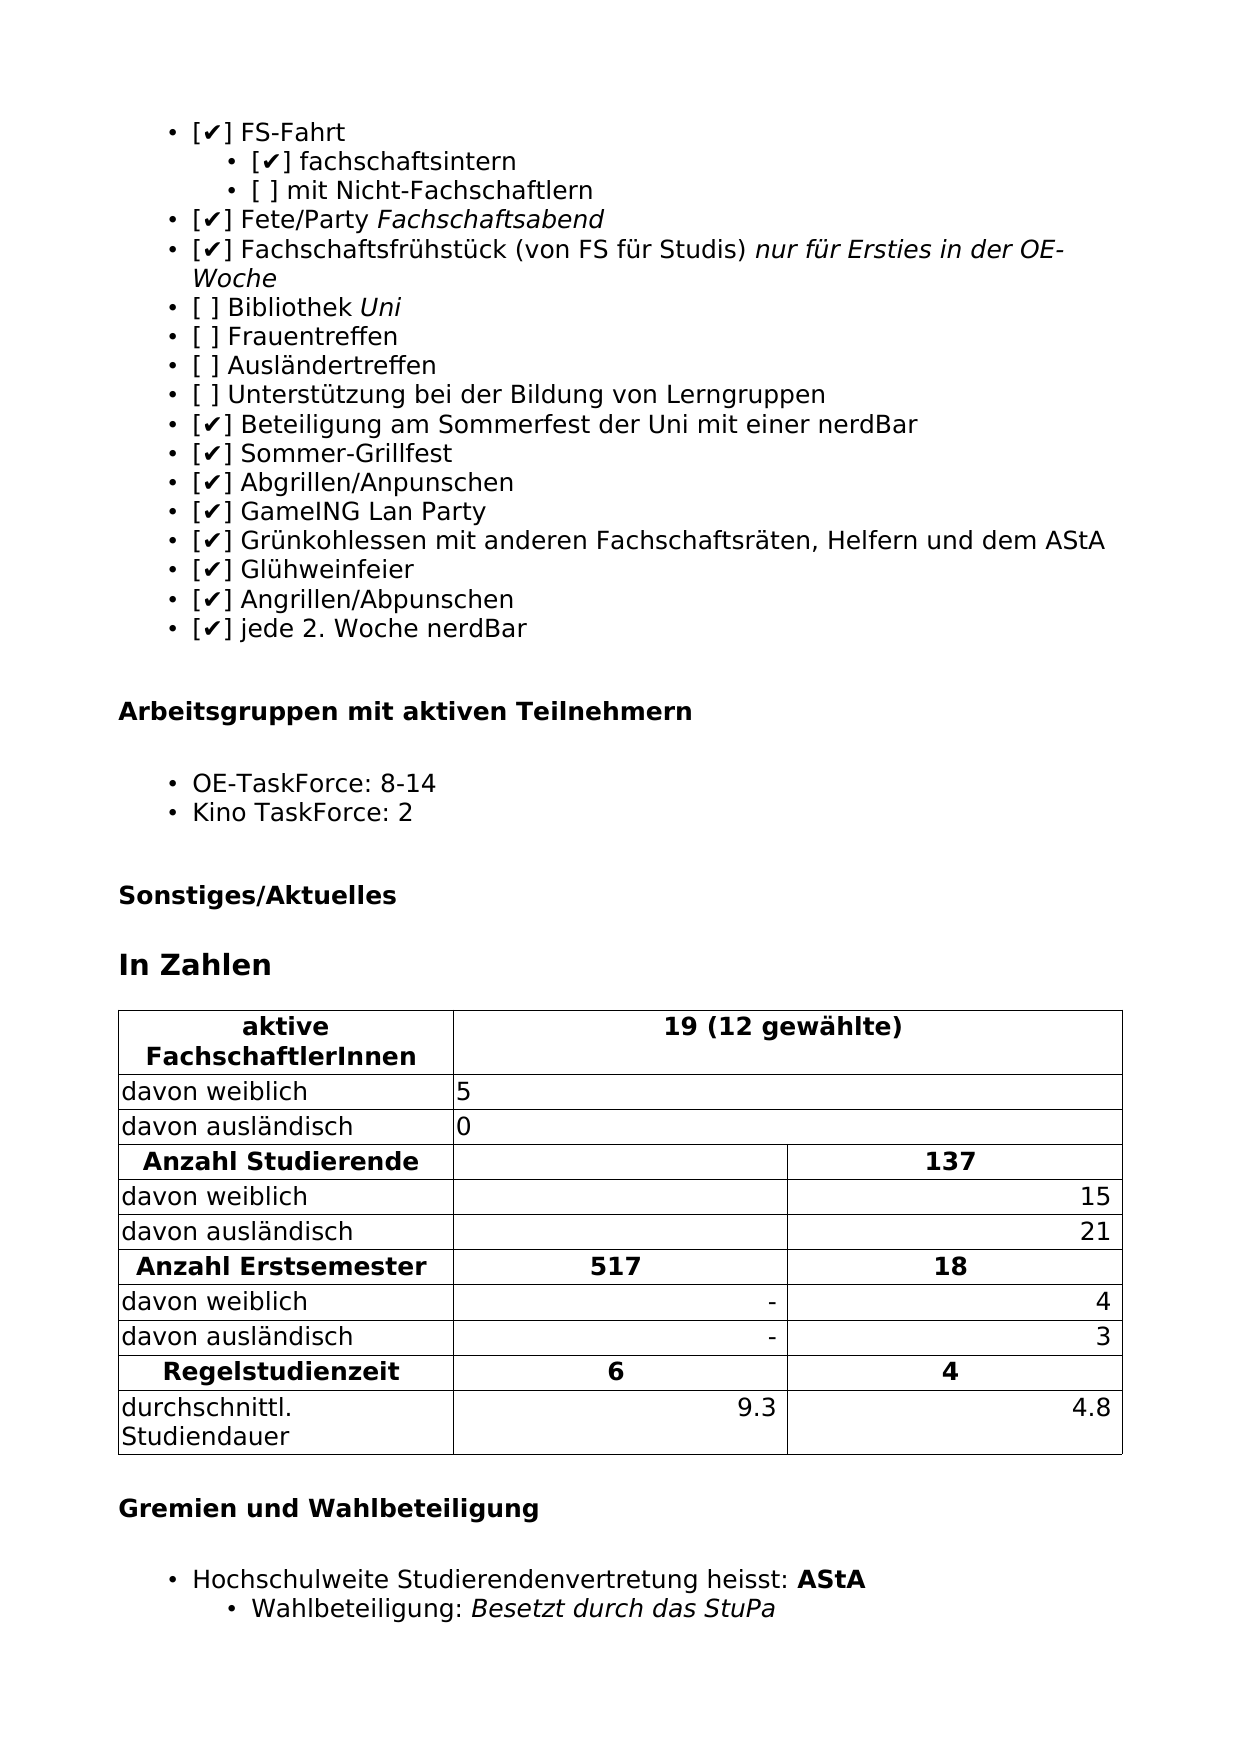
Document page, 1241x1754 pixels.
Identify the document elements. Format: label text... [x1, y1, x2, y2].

list [✔] Angrillen/Abpunschen [177, 585, 1122, 614]
table_header 19 (12 gewählte) [454, 1011, 1122, 1074]
list [ ] Bibliothek Uni [177, 293, 1122, 322]
table_cell [454, 1215, 787, 1249]
list Kino TaskForce: 2 [177, 798, 1122, 827]
list OE-TaskForce: 8-14 [177, 769, 1122, 798]
table_cell 4.8 [788, 1391, 1122, 1454]
list [✔] Sommer-Grillfest [177, 439, 1122, 468]
table_cell Anzahl Erstsemester [119, 1250, 453, 1284]
table_cell 137 [788, 1145, 1122, 1179]
list Wahlbeteiligung: Besetzt durch das StuPa [236, 1594, 1122, 1623]
list [✔] fachschaftsintern [236, 147, 1122, 176]
table_cell durchschnittl. Studiendauer [119, 1391, 453, 1454]
table_cell davon weiblich [119, 1285, 453, 1319]
table_cell 0 [454, 1110, 1122, 1144]
table_cell davon ausländisch [119, 1215, 453, 1249]
table_cell - [454, 1321, 787, 1354]
table_cell [454, 1145, 787, 1179]
list [✔] Grünkohlessen mit anderen Fachschaftsräten, Helfern und dem AStA [177, 526, 1122, 556]
table_cell 9.3 [454, 1391, 787, 1454]
table_cell davon weiblich [119, 1075, 453, 1109]
table_cell davon ausländisch [119, 1110, 453, 1144]
list Hochschulweite Studierendenvertretung heisst: AStA [177, 1565, 1122, 1594]
table_cell davon ausländisch [119, 1321, 453, 1354]
subtitle Arbeitsgruppen mit aktiven Teilnehmern [118, 698, 1122, 727]
list [✔] GameING Lan Party [177, 497, 1122, 526]
subtitle Gremien und Wahlbeteiligung [118, 1494, 1122, 1523]
subtitle Sonstiges/Aktuelles [118, 882, 1122, 911]
list [ ] Unterstützung bei der Bildung von Lerngruppen [177, 381, 1122, 410]
table_cell 5 [454, 1075, 1122, 1109]
table_cell [454, 1180, 787, 1214]
list [✔] Abgrillen/Anpunschen [177, 468, 1122, 497]
table_cell 517 [454, 1250, 787, 1284]
table_cell 18 [788, 1250, 1122, 1284]
subtitle In Zahlen [118, 948, 1122, 982]
table_cell 4 [788, 1285, 1122, 1319]
list [✔] Beteiligung am Sommerfest der Uni mit einer nerdBar [177, 410, 1122, 439]
list [✔] FS-Fahrt [177, 118, 1122, 147]
list [✔] jede 2. Woche nerdBar [177, 614, 1122, 643]
table_cell 6 [454, 1356, 787, 1390]
table_cell Anzahl Studierende [119, 1145, 453, 1179]
table_header aktive FachschaftlerInnen [119, 1011, 453, 1074]
table_cell - [454, 1285, 787, 1319]
table_cell 4 [788, 1356, 1122, 1390]
list [✔] Fete/Party Fachschaftsabend [177, 206, 1122, 235]
table_cell 21 [788, 1215, 1122, 1249]
list [ ] Ausländertreffen [177, 351, 1122, 381]
table_cell davon weiblich [119, 1180, 453, 1214]
table_cell Regelstudienzeit [119, 1356, 453, 1390]
list [✔] Fachschaftsfrühstück (von FS für Studis) nur für Ersties in der OE-Woche [177, 235, 1122, 293]
table_cell 3 [788, 1321, 1122, 1354]
list [✔] Glühweinfeier [177, 556, 1122, 585]
list [ ] Frauentreffen [177, 322, 1122, 351]
list [ ] mit Nicht-Fachschaftlern [236, 176, 1122, 206]
table_cell 15 [788, 1180, 1122, 1214]
